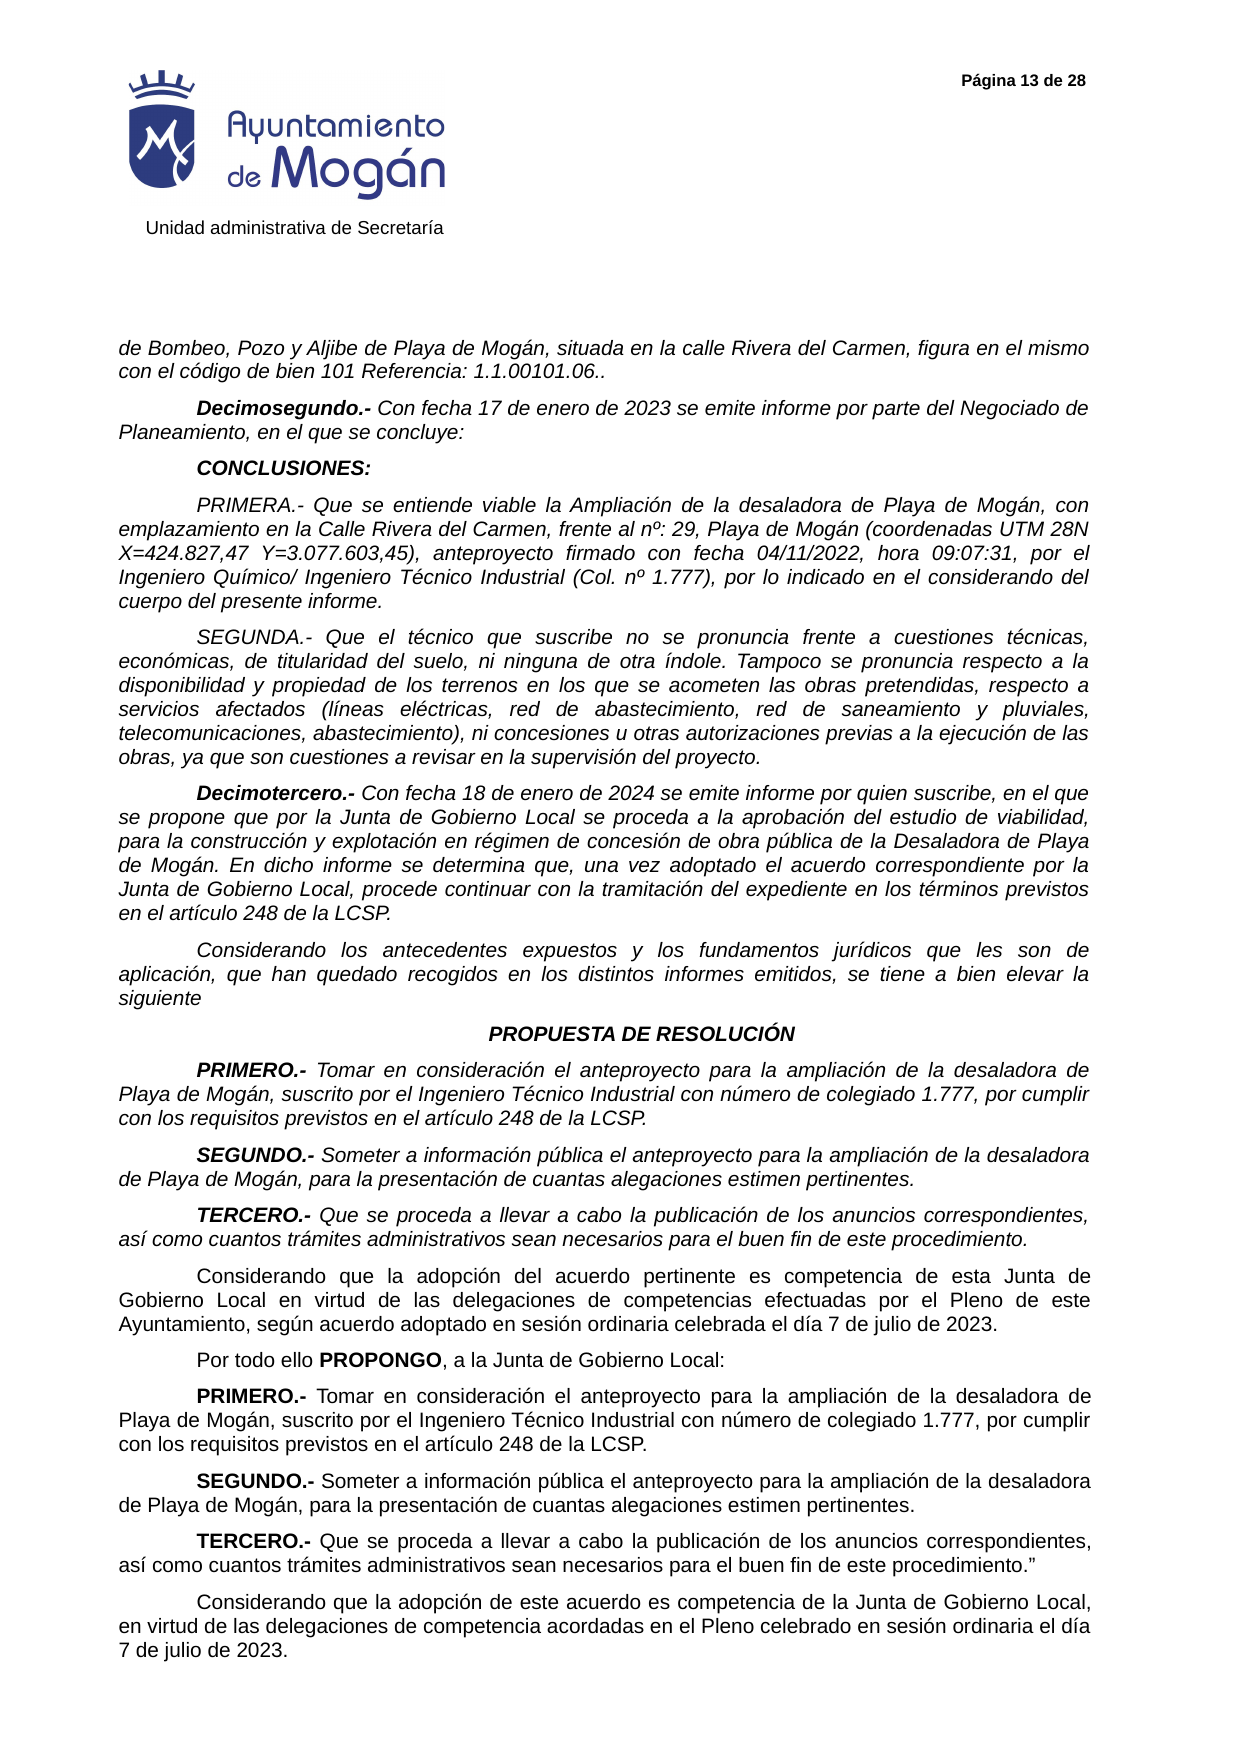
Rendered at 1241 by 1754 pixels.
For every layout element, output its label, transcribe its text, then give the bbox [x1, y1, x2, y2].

text TERCERO.- Que se proceda a llevar a cabo la publicación de los anuncios correspondientes, así como cuantos trámites administrativos sean necesarios para el buen fin de este procedimiento. [118, 1203, 1092, 1251]
text PROPUESTA DE RESOLUCIÓN [118, 1022, 1092, 1046]
text Decimosegundo.- Con fecha 17 de enero de 2023 se emite informe por parte del Negociado de Planeamiento, en el que se concluye: [118, 396, 1092, 444]
text Decimotercero.- Con fecha 18 de enero de 2024 se emite informe por quien suscribe, en el que se propone que por la Junta de Gobierno Local se proceda a la aprobación del estudio de viabilidad, para la construcción y explotación en régimen de concesión de obra pública de la Desaladora de Playa de Mogán. En dicho informe se determina que, una vez adoptado el acuerdo correspondiente por la Junta de Gobierno Local, procede continuar con la tramitación del expediente en los términos previstos en el artículo 248 de la LCSP. [118, 781, 1092, 925]
text Considerando que la adopción de este acuerdo es competencia de la Junta de Gobierno Local, en virtud de las delegaciones de competencia acordadas en el Pleno celebrado en sesión ordinaria el día 7 de julio de 2023. [118, 1589, 1092, 1661]
text CONCLUSIONES: [118, 456, 1092, 480]
text PRIMERO.- Tomar en consideración el anteproyecto para la ampliación de la desaladora de Playa de Mogán, suscrito por el Ingeniero Técnico Industrial con número de colegiado 1.777, por cumplir con los requisitos previstos en el artículo 248 de la LCSP. [118, 1384, 1092, 1456]
text SEGUNDO.- Someter a información pública el anteproyecto para la ampliación de la desaladora de Playa de Mogán, para la presentación de cuantas alegaciones estimen pertinentes. [118, 1143, 1092, 1191]
text SEGUNDO.- Someter a información pública el anteproyecto para la ampliación de la desaladora de Playa de Mogán, para la presentación de cuantas alegaciones estimen pertinentes. [118, 1469, 1092, 1517]
text PRIMERO.- Tomar en consideración el anteproyecto para la ampliación de la desaladora de Playa de Mogán, suscrito por el Ingeniero Técnico Industrial con número de colegiado 1.777, por cumplir con los requisitos previstos en el artículo 248 de la LCSP. [118, 1058, 1092, 1130]
text SEGUNDA.- Que el técnico que suscribe no se pronuncia frente a cuestiones técnicas, económicas, de titularidad del suelo, ni ninguna de otra índole. Tampoco se pronuncia respecto a la disponibilidad y propiedad de los terrenos en los que se acometen las obras pretendidas, respecto a servicios afectados (líneas eléctricas, red de abastecimiento, red de saneamiento y pluviales, telecomunicaciones, abastecimiento), ni concesiones u otras autorizaciones previas a la ejecución de las obras, ya que son cuestiones a revisar en la supervisión del proyecto. [118, 625, 1092, 769]
text PRIMERA.- Que se entiende viable la Ampliación de la desaladora de Playa de Mogán, con emplazamiento en la Calle Rivera del Carmen, frente al nº: 29, Playa de Mogán (coordenadas UTM 28N X=424.827,47 Y=3.077.603,45), anteproyecto firmado con fecha 04/11/2022, hora 09:07:31, por el Ingeniero Químico/ Ingeniero Técnico Industrial (Col. nº 1.777), por lo indicado en el considerando del cuerpo del presente informe. [118, 493, 1092, 612]
text de Bombeo, Pozo y Aljibe de Playa de Mogán, situada en la calle Rivera del Carmen, figura en el mismo con el código de bien 101 Referencia: 1.1.00101.06.. [118, 335, 1092, 383]
text Por todo ello PROPONGO, a la Junta de Gobierno Local: [118, 1348, 1092, 1372]
text Considerando los antecedentes expuestos y los fundamentos jurídicos que les son de aplicación, que han quedado recogidos en los distintos informes emitidos, se tiene a bien elevar la siguiente [118, 937, 1092, 1009]
text TERCERO.- Que se proceda a llevar a cabo la publicación de los anuncios correspondientes, así como cuantos trámites administrativos sean necesarios para el buen fin de este procedimiento.” [118, 1529, 1092, 1577]
text Considerando que la adopción del acuerdo pertinente es competencia de esta Junta de Gobierno Local en virtud de las delegaciones de competencias efectuadas por el Pleno de este Ayuntamiento, según acuerdo adoptado en sesión ordinaria celebrada el día 7 de julio de 2023. [118, 1263, 1092, 1335]
picture [128, 70, 445, 206]
